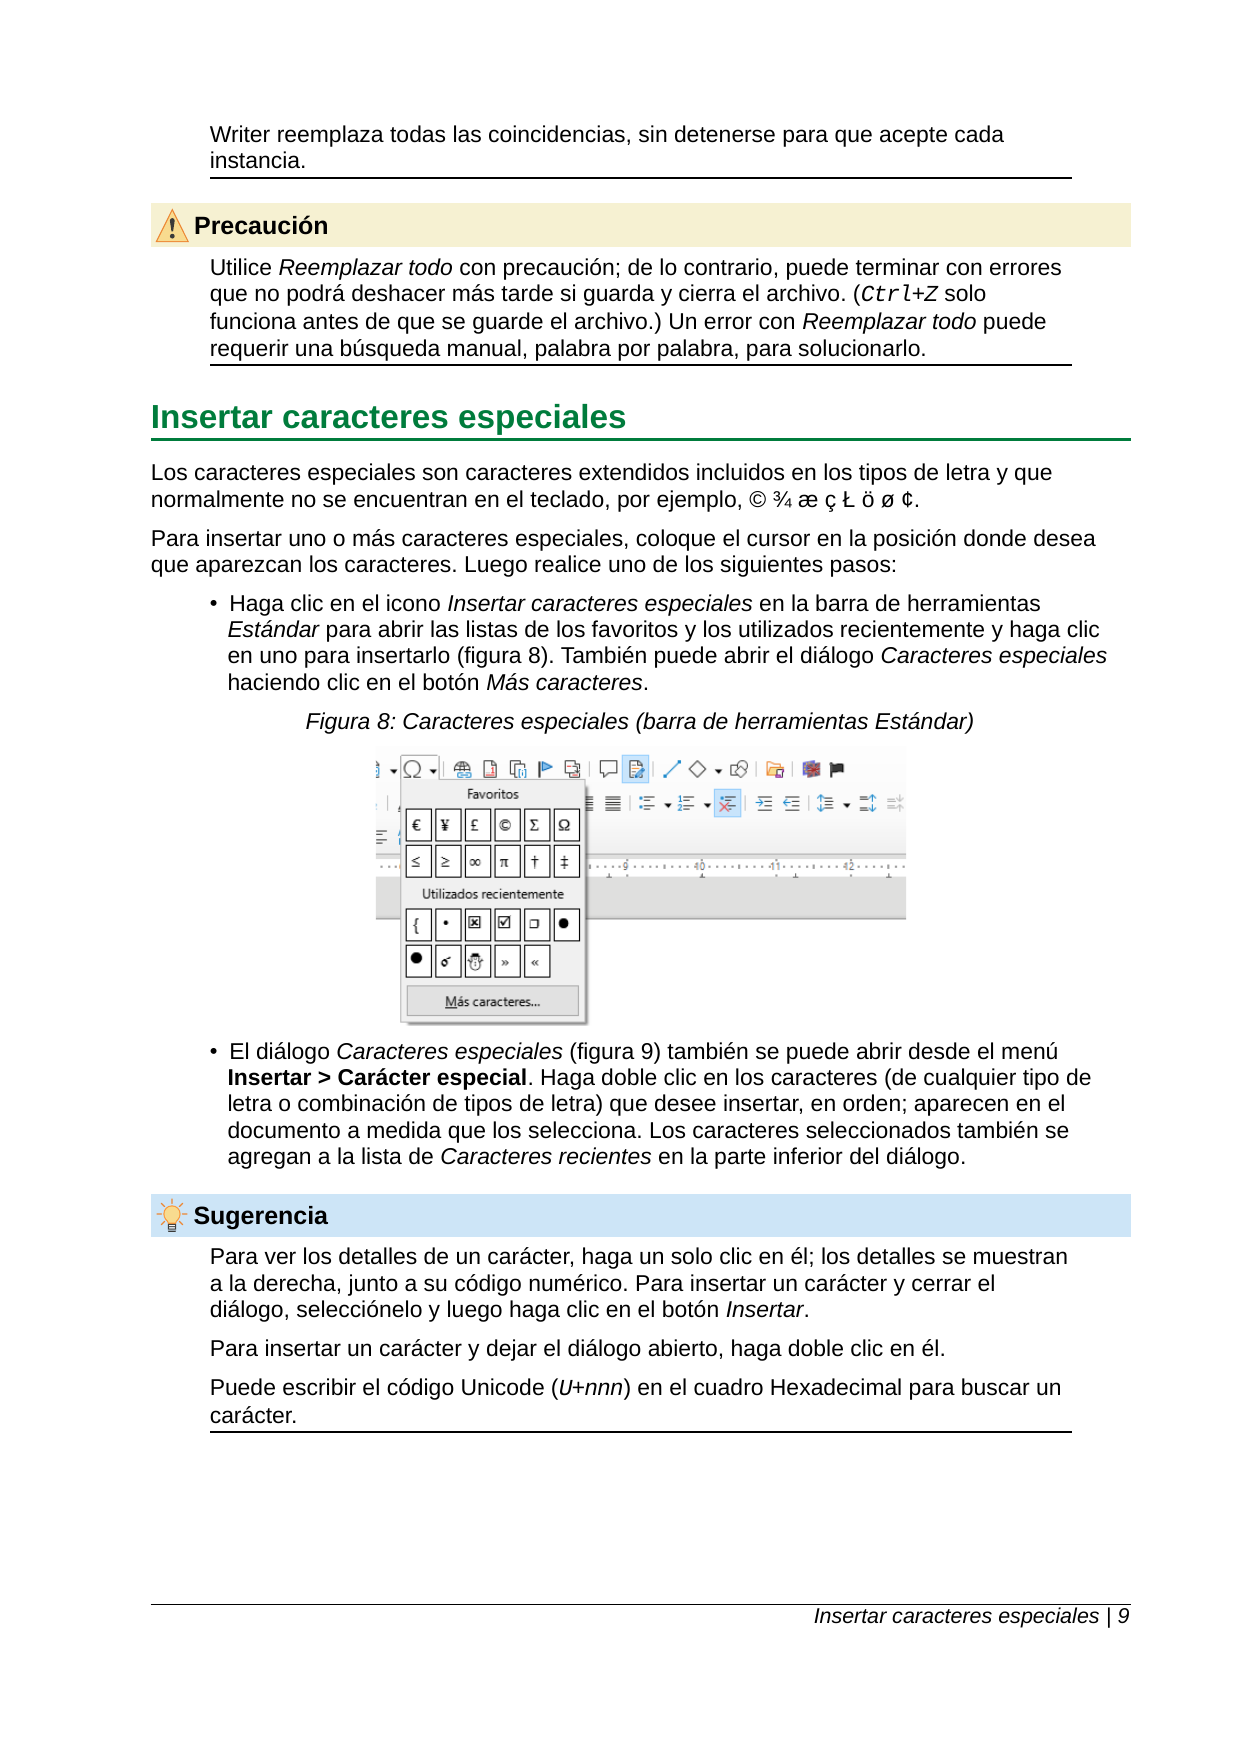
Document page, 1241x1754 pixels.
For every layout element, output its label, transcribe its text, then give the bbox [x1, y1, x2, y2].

text Los caracteres especiales son caracteres extendidos incluidos en los tipos de letra y que normalmente no se encuentran en el teclado, por ejemplo, © ¾ æ ç Ł ö ø ¢. [151, 459, 1131, 512]
subtitle Insertar caracteres especiales [151, 397, 1131, 438]
picture [375, 746, 907, 1026]
list Haga clic en el icono Insertar caracteres especiales en la barra de herramientas Estándar para abrir las listas de los favoritos y los utilizados recientemente y haga clic en uno para insertarlo (figura 8). También puede abrir el diálogo Caracteres especiales haciendo clic en el botón Más caracteres. [209, 590, 1131, 695]
list El diálogo Caracteres especiales (figura 9) también se puede abrir desde el menú Insertar > Carácter especial. Haga doble clic en los caracteres (de cualquier tipo de letra o combinación de tipos de letra) que desee insertar, en orden; aparecen en el documento a medida que los selecciona. Los caracteres seleccionados también se agregan a la lista de Caracteres recientes en la parte inferior del diálogo. [209, 1038, 1131, 1169]
text Figura 8: Caracteres especiales (barra de herramientas Estándar) [305, 708, 976, 734]
text Utilice Reemplazar todo con precaución; de lo contrario, puede terminar con errores que no podrá deshacer más tarde si guarda y cierra el archivo. (Ctrl+Z solo funciona antes de que se guarde el archivo.) Un error con Reemplazar todo puede requerir una búsqueda manual, palabra por palabra, para solucionarlo. [209, 253, 1072, 366]
text Para ver los detalles de un carácter, haga un solo clic en él; los detalles se muestran a la derecha, junto a su código numérico. Para insertar un carácter y cerrar el diálogo, selecciónelo y luego haga clic en el botón Insertar. [209, 1243, 1072, 1322]
subtitle Sugerencia [151, 1194, 1131, 1237]
list Para insertar uno o más caracteres especiales, coloque el cursor en la posición donde desea que aparezcan los caracteres. Luego realice uno de los siguientes pasos: [151, 524, 1131, 577]
text Para insertar un carácter y dejar el diálogo abierto, haga doble clic en él. [209, 1335, 1072, 1361]
subtitle Precaución [151, 203, 1131, 247]
text Puede escribir el código Unicode (U+nnn) en el cuadro Hexadecimal para buscar un carácter. [209, 1374, 1072, 1433]
text Writer reemplaza todas las coincidencias, sin detenerse para que acepte cada instancia. [209, 121, 1072, 179]
